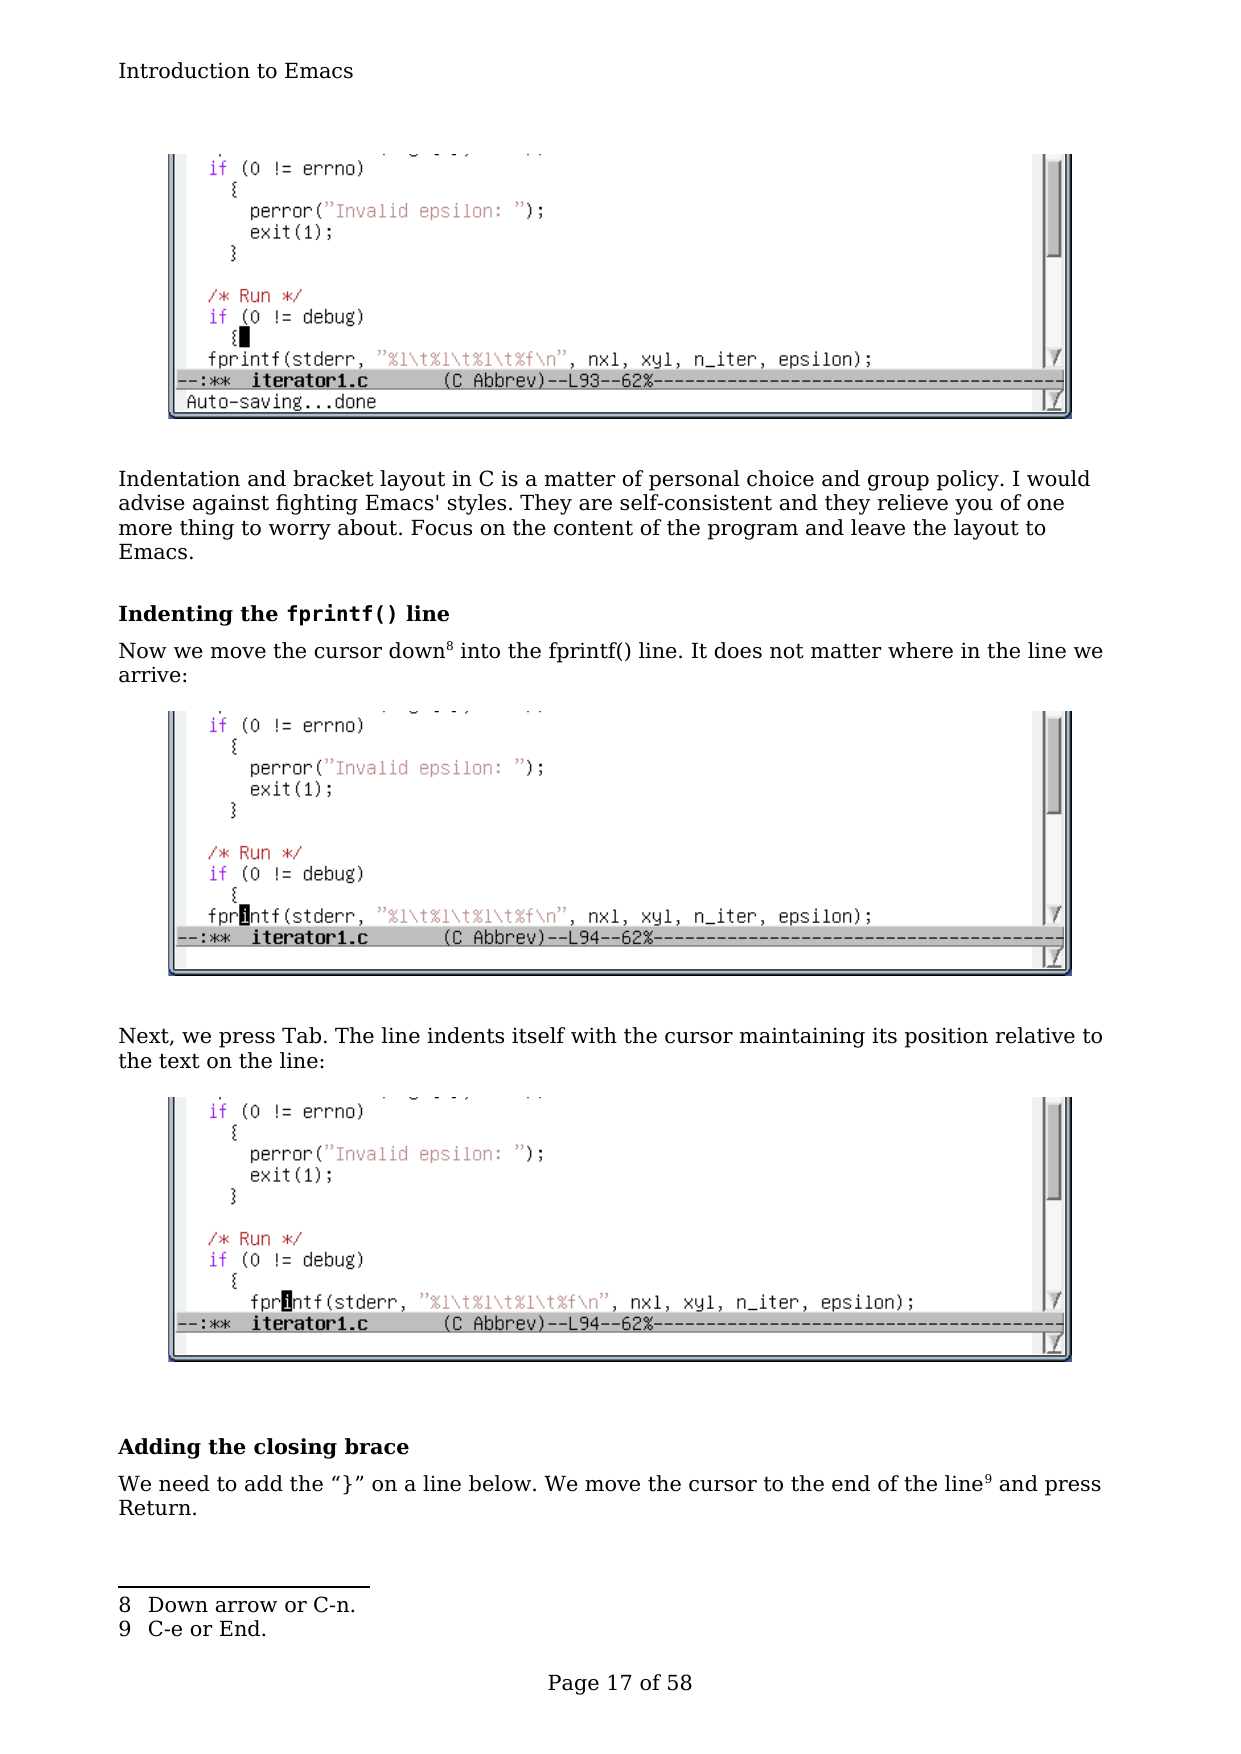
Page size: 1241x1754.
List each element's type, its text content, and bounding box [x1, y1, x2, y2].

text Indentation and bracket layout in C is a matter of personal choice and group policy. I would advise against fighting Emacs' styles. They are self-consistent and they relieve you of one more thing to worry about. Focus on the content of the program and leave the layout to Emacs. [118, 467, 1122, 564]
picture [168, 711, 1072, 976]
text We need to add the “}” on a line below. We move the cursor to the end of the line and press Return. [118, 1472, 1122, 1521]
text Down arrow or C-n. [118, 1593, 1122, 1617]
picture [168, 154, 1072, 419]
text C-e or End. [118, 1617, 1122, 1641]
subtitle Indenting the fprintf() line [118, 602, 1122, 626]
picture [168, 1097, 1072, 1362]
text Next, we press Tab. The line indents itself with the cursor maintaining its position relative to the text on the line: [118, 1024, 1122, 1073]
subtitle Adding the closing brace [118, 1435, 1122, 1459]
text Now we move the cursor down into the fprintf() line. It does not matter where in the line we arrive: [118, 639, 1122, 687]
